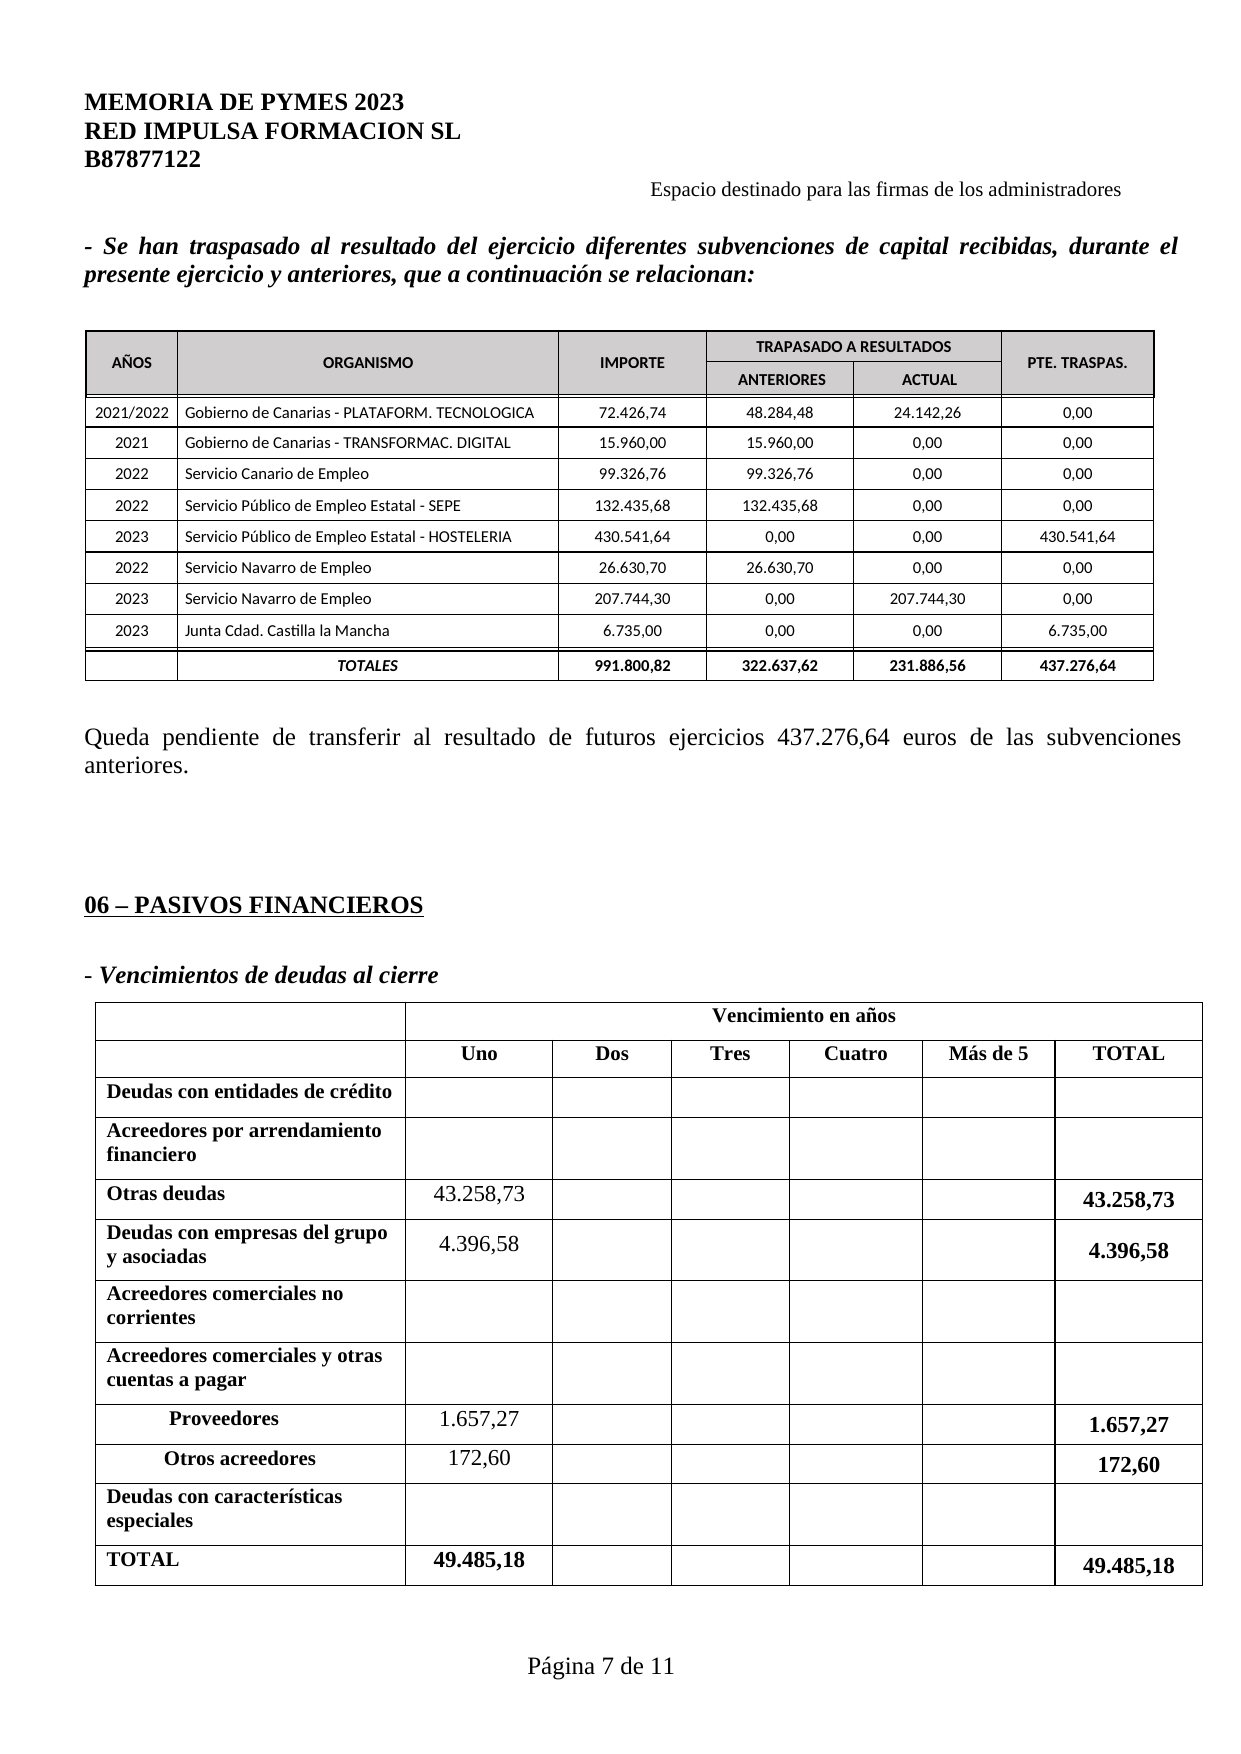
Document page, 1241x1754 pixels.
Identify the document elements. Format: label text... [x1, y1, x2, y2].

table_cell [553, 1546, 671, 1585]
table_cell Dos [553, 1041, 671, 1077]
table_header AÑOS [87, 332, 177, 394]
table_cell 0,00 [854, 459, 1001, 489]
table_cell [553, 1343, 671, 1403]
table_cell 0,00 [1002, 490, 1153, 520]
table_cell [406, 1078, 552, 1117]
table_cell [672, 1546, 789, 1585]
table_cell 0,00 [1002, 398, 1153, 426]
text 06 – PASIVOS FINANCIEROS [84, 891, 1182, 919]
table_cell 24.142,26 [854, 398, 1001, 426]
table_cell 132.435,68 [707, 490, 853, 520]
table_cell [672, 1484, 789, 1545]
table_cell TOTALES [178, 652, 558, 679]
table_cell 0,00 [1002, 553, 1153, 583]
table_cell Más de 5 [923, 1041, 1054, 1077]
table_cell ANTERIORES [707, 362, 853, 394]
table_cell 99.326,76 [707, 459, 853, 489]
table_cell Otros acreedores [96, 1445, 405, 1483]
table_cell [923, 1484, 1054, 1545]
table_header TRAPASADO A RESULTADOS [707, 332, 1001, 361]
table_cell Servicio Público de Empleo Estatal - HOSTELERIA [178, 521, 558, 551]
table_cell [790, 1078, 922, 1117]
table_cell [790, 1281, 922, 1342]
table_cell 172,60 [1056, 1445, 1202, 1483]
table_cell Cuatro [790, 1041, 922, 1077]
table_cell [553, 1118, 671, 1179]
text Queda pendiente de transferir al resultado de futuros ejercicios 437.276,64 euros de las subvenciones anteriores. [84, 722, 1182, 779]
table_cell [923, 1343, 1054, 1403]
table_cell Proveedores [96, 1405, 405, 1443]
table_cell 15.960,00 [707, 428, 853, 458]
table_cell 430.541,64 [559, 521, 706, 551]
table_cell Deudas con entidades de crédito [96, 1078, 405, 1117]
table_cell 2023 [86, 521, 177, 551]
table_cell [923, 1281, 1054, 1342]
table_cell 4.396,58 [1056, 1220, 1202, 1280]
table_cell [923, 1118, 1054, 1179]
table_cell 207.744,30 [559, 584, 706, 614]
table_cell [923, 1078, 1054, 1117]
table_cell 0,00 [854, 490, 1001, 520]
table_cell [553, 1180, 671, 1218]
table_cell [406, 1118, 552, 1179]
table_cell 0,00 [854, 428, 1001, 458]
table_cell 2023 [86, 584, 177, 614]
table_cell 1.657,27 [1056, 1405, 1202, 1443]
table_cell Deudas con características especiales [96, 1484, 405, 1545]
table_cell 1.657,27 [406, 1405, 552, 1443]
table_cell [672, 1281, 789, 1342]
table_cell 0,00 [707, 584, 853, 614]
table_cell 15.960,00 [559, 428, 706, 458]
table_cell 0,00 [1002, 459, 1153, 489]
table_cell ACTUAL [854, 362, 1001, 394]
table_cell 132.435,68 [559, 490, 706, 520]
table_cell [923, 1180, 1054, 1218]
table_cell [923, 1445, 1054, 1483]
table_cell [553, 1445, 671, 1483]
table_cell [1056, 1281, 1202, 1342]
table_cell [790, 1343, 922, 1403]
table_cell Acreedores comerciales no corrientes [96, 1281, 405, 1342]
table_cell 0,00 [707, 521, 853, 551]
table_cell Junta Cdad. Castilla la Mancha [178, 615, 558, 647]
table_cell [672, 1343, 789, 1403]
table_cell 0,00 [854, 553, 1001, 583]
table_cell [672, 1118, 789, 1179]
table_cell Servicio Navarro de Empleo [178, 553, 558, 583]
table_cell [96, 1041, 405, 1077]
table_cell 991.800,82 [559, 652, 706, 679]
table_cell [406, 1484, 552, 1545]
table_cell 49.485,18 [406, 1546, 552, 1585]
table_cell 231.886,56 [854, 652, 1001, 679]
table_cell [1056, 1118, 1202, 1179]
table_cell 2022 [86, 553, 177, 583]
table_cell Servicio Navarro de Empleo [178, 584, 558, 614]
table_cell 437.276,64 [1002, 652, 1153, 679]
table_cell 2022 [86, 490, 177, 520]
table_cell TOTAL [96, 1546, 405, 1585]
table_cell [86, 652, 177, 679]
table_header IMPORTE [559, 332, 706, 394]
table_cell [790, 1180, 922, 1218]
table_cell 6.735,00 [1002, 615, 1153, 647]
table_cell 0,00 [854, 521, 1001, 551]
table_cell [406, 1343, 552, 1403]
table_cell 43.258,73 [406, 1180, 552, 1218]
table_header ORGANISMO [178, 332, 558, 394]
table_cell Acreedores por arrendamiento financiero [96, 1118, 405, 1179]
table_cell 0,00 [854, 615, 1001, 647]
table_cell 4.396,58 [406, 1220, 552, 1280]
table_cell 99.326,76 [559, 459, 706, 489]
table_cell 0,00 [1002, 428, 1153, 458]
table_cell [672, 1180, 789, 1218]
table_cell [1056, 1343, 1202, 1403]
table_cell [553, 1220, 671, 1280]
table_cell 207.744,30 [854, 584, 1001, 614]
table_cell 2021/2022 [86, 398, 177, 426]
table_cell [672, 1405, 789, 1443]
table_cell 2021 [86, 428, 177, 458]
table_cell Uno [406, 1041, 552, 1077]
table_cell 322.637,62 [707, 652, 853, 679]
table_cell [790, 1445, 922, 1483]
table_cell Gobierno de Canarias - PLATAFORM. TECNOLOGICA [178, 398, 558, 426]
table_cell [553, 1484, 671, 1545]
table_cell [553, 1281, 671, 1342]
table_cell [406, 1281, 552, 1342]
table_cell Gobierno de Canarias - TRANSFORMAC. DIGITAL [178, 428, 558, 458]
table_cell [923, 1546, 1054, 1585]
text - Vencimientos de deudas al cierre [84, 961, 1215, 989]
table_cell 48.284,48 [707, 398, 853, 426]
table_cell Servicio Canario de Empleo [178, 459, 558, 489]
table_cell [672, 1445, 789, 1483]
table_cell 2022 [86, 459, 177, 489]
table_cell [790, 1546, 922, 1585]
table_cell [790, 1405, 922, 1443]
table_cell Otras deudas [96, 1180, 405, 1218]
table_cell 430.541,64 [1002, 521, 1153, 551]
table_cell TOTAL [1056, 1041, 1202, 1077]
table_cell 0,00 [1002, 584, 1153, 614]
table_cell [553, 1405, 671, 1443]
table_cell 172,60 [406, 1445, 552, 1483]
text - Se han traspasado al resultado del ejercicio diferentes subvenciones de capital recibidas, durante el presente ejercicio y anteriores, que a continuación se relacionan: [84, 231, 1182, 288]
table_cell 6.735,00 [559, 615, 706, 647]
table_cell Servicio Público de Empleo Estatal - SEPE [178, 490, 558, 520]
table_cell [923, 1220, 1054, 1280]
table_header Vencimiento en años [406, 1003, 1202, 1039]
table_cell Deudas con empresas del grupo y asociadas [96, 1220, 405, 1280]
table_cell [790, 1118, 922, 1179]
table_cell 2023 [86, 615, 177, 647]
table_cell 49.485,18 [1056, 1546, 1202, 1585]
table_cell [790, 1220, 922, 1280]
table_header [96, 1003, 405, 1039]
table_cell [553, 1078, 671, 1117]
table_cell [790, 1484, 922, 1545]
table_cell [1056, 1484, 1202, 1545]
table_cell 43.258,73 [1056, 1180, 1202, 1218]
table_cell [672, 1078, 789, 1117]
table_cell [923, 1405, 1054, 1443]
table_cell 0,00 [707, 615, 853, 647]
table_cell 72.426,74 [559, 398, 706, 426]
table_cell Acreedores comerciales y otras cuentas a pagar [96, 1343, 405, 1403]
table_header PTE. TRASPAS. [1002, 332, 1153, 394]
table_cell [1056, 1078, 1202, 1117]
table_cell Tres [672, 1041, 789, 1077]
table_cell [672, 1220, 789, 1280]
table_cell 26.630,70 [707, 553, 853, 583]
table_cell 26.630,70 [559, 553, 706, 583]
